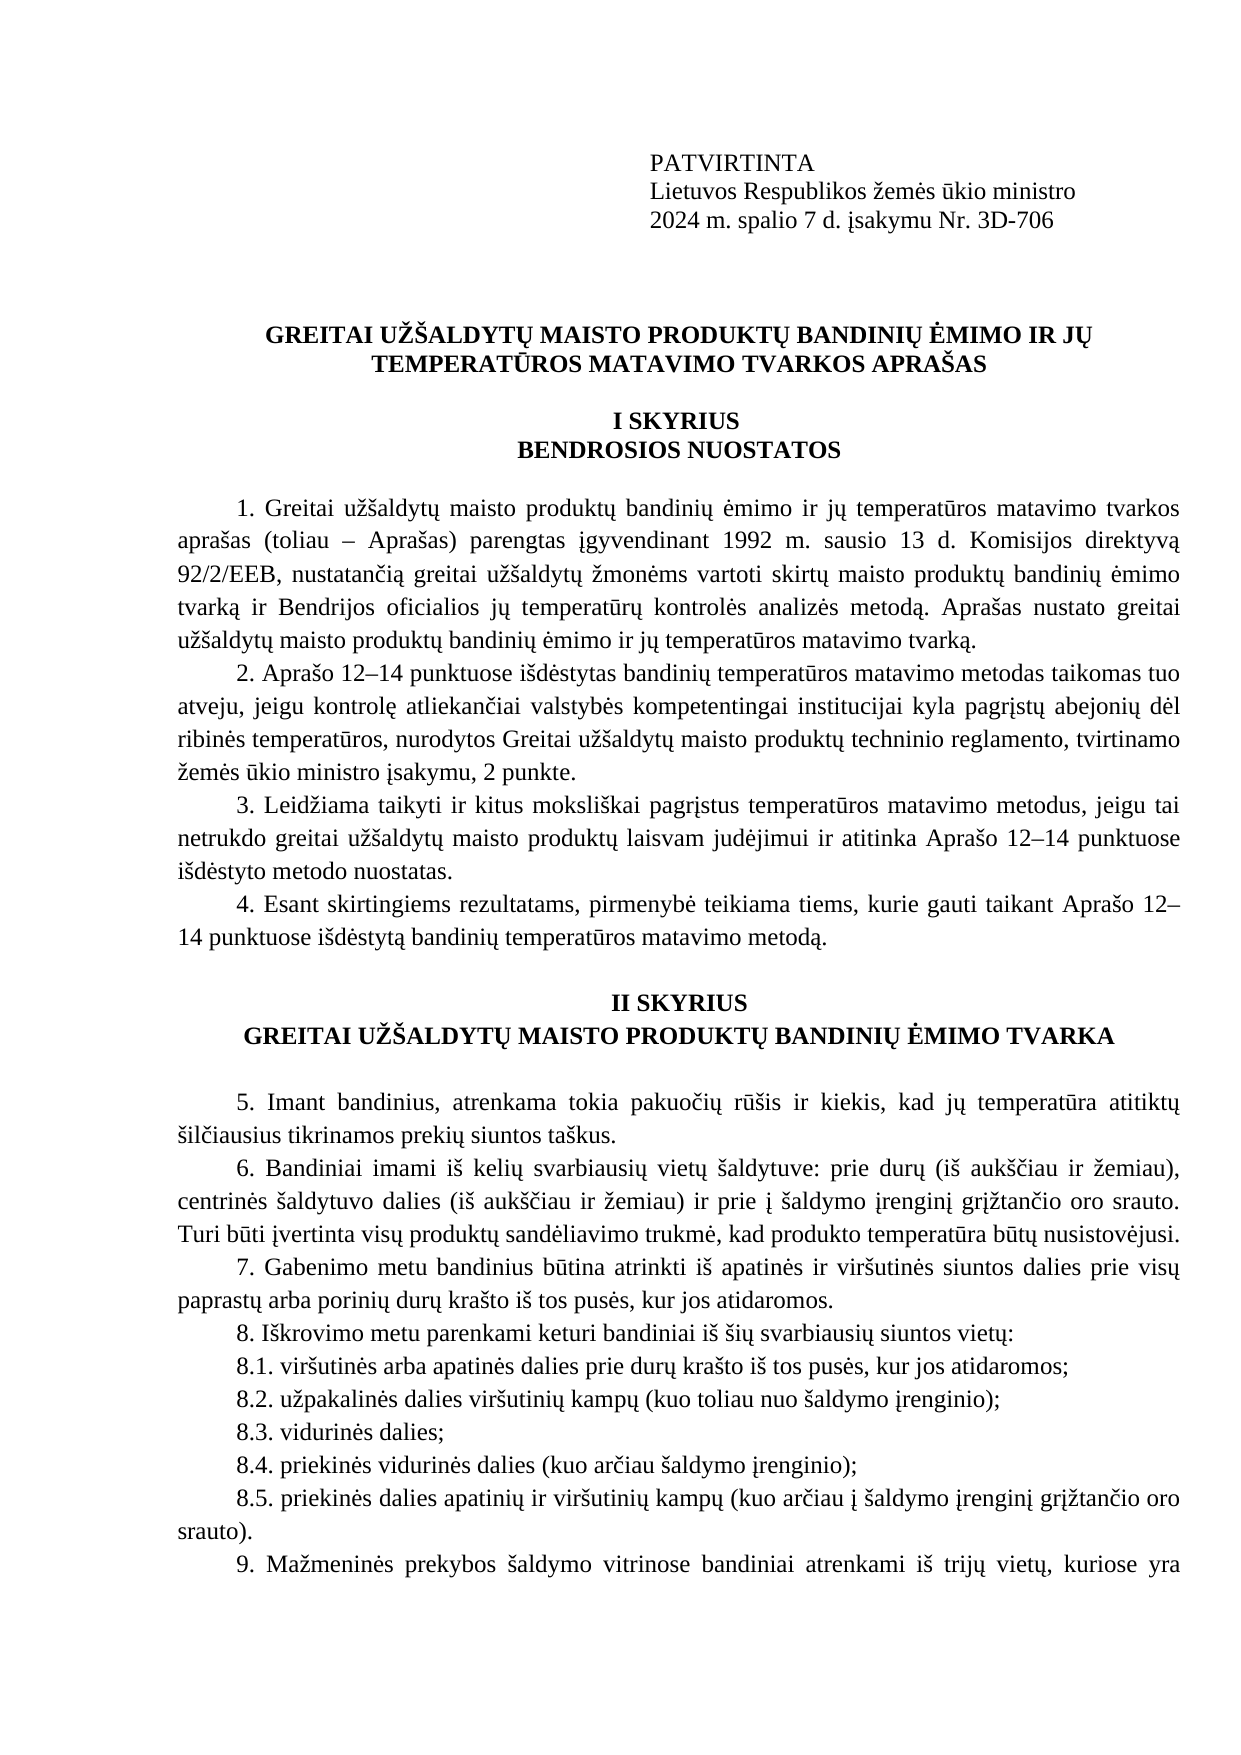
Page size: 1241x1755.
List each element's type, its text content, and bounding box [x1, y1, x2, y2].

text 6. Bandiniai imami iš kelių svarbiausių vietų šaldytuve: prie durų (iš aukščiau ir žemiau), centrinės šaldytuvo dalies (iš aukščiau ir žemiau) ir prie į šaldymo įrenginį grįžtančio oro srauto. Turi būti įvertinta visų produktų sandėliavimo trukmė, kad produkto temperatūra būtų nusistovėjusi. [177, 1153, 1181, 1248]
text 8.4. priekinės vidurinės dalies (kuo arčiau šaldymo įrenginio); [177, 1450, 1181, 1479]
text 7. Gabenimo metu bandinius būtina atrinkti iš apatinės ir viršutinės siuntos dalies prie visų paprastų arba porinių durų krašto iš tos pusės, kur jos atidaromos. [177, 1252, 1181, 1314]
text Greitai užšaldytų maisto produktų bandinių ėmimo ir jų temperatūros matavimo tvarkos aprašAS [177, 320, 1181, 378]
text 4. Esant skirtingiems rezultatams, pirmenybė teikiama tiems, kurie gauti taikant Aprašo 12–14 punktuose išdėstytą bandinių temperatūros matavimo metodą. [177, 889, 1181, 951]
text 8.2. užpakalinės dalies viršutinių kampų (kuo toliau nuo šaldymo įrenginio); [177, 1384, 1181, 1413]
text 2024 m. spalio 7 d. įsakymu Nr. 3D-706 [649, 205, 1181, 234]
text I SKYRIUS [177, 406, 1181, 435]
text PATVIRTINTA [649, 148, 1181, 176]
text 5. Imant bandinius, atrenkama tokia pakuočių rūšis ir kiekis, kad jų temperatūra atitiktų šilčiausius tikrinamos prekių siuntos taškus. [177, 1087, 1181, 1149]
text 3. Leidžiama taikyti ir kitus moksliškai pagrįstus temperatūros matavimo metodus, jeigu tai netrukdo greitai užšaldytų maisto produktų laisvam judėjimui ir atitinka Aprašo 12–14 punktuose išdėstyto metodo nuostatas. [177, 790, 1181, 884]
text 8.1. viršutinės arba apatinės dalies prie durų krašto iš tos pusės, kur jos atidaromos; [177, 1351, 1181, 1380]
text Lietuvos Respublikos žemės ūkio ministro [649, 176, 1181, 205]
text GREITAI UŽŠALDYTŲ MAISTO PRODUKTŲ BANDINIŲ ĖMIMO TVARKA [177, 1021, 1181, 1050]
text 2. Aprašo 12–14 punktuose išdėstytas bandinių temperatūros matavimo metodas taikomas tuo atveju, jeigu kontrolę atliekančiai valstybės kompetentingai institucijai kyla pagrįstų abejonių dėl ribinės temperatūros, nurodytos Greitai užšaldytų maisto produktų techninio reglamento, tvirtinamo žemės ūkio ministro įsakymu, 2 punkte. [177, 658, 1181, 786]
text 8.3. vidurinės dalies; [177, 1417, 1181, 1446]
text 9. Mažmeninės prekybos šaldymo vitrinose bandiniai atrenkami iš trijų vietų, kuriose yra [177, 1549, 1181, 1578]
text BENDROSIOS NUOSTATOS [177, 435, 1181, 464]
text II SKYRIUS [177, 988, 1181, 1017]
text 8. Iškrovimo metu parenkami keturi bandiniai iš šių svarbiausių siuntos vietų: [177, 1318, 1181, 1347]
text 1. Greitai užšaldytų maisto produktų bandinių ėmimo ir jų temperatūros matavimo tvarkos aprašas (toliau – Aprašas) parengtas įgyvendinant 1992 m. sausio 13 d. Komisijos direktyvą 92/2/EEB, nustatančią greitai užšaldytų žmonėms vartoti skirtų maisto produktų bandinių ėmimo tvarką ir Bendrijos oficialios jų temperatūrų kontrolės analizės metodą. Aprašas nustato greitai užšaldytų maisto produktų bandinių ėmimo ir jų temperatūros matavimo tvarką. [177, 493, 1181, 653]
text 8.5. priekinės dalies apatinių ir viršutinių kampų (kuo arčiau į šaldymo įrenginį grįžtančio oro srauto). [177, 1483, 1181, 1545]
